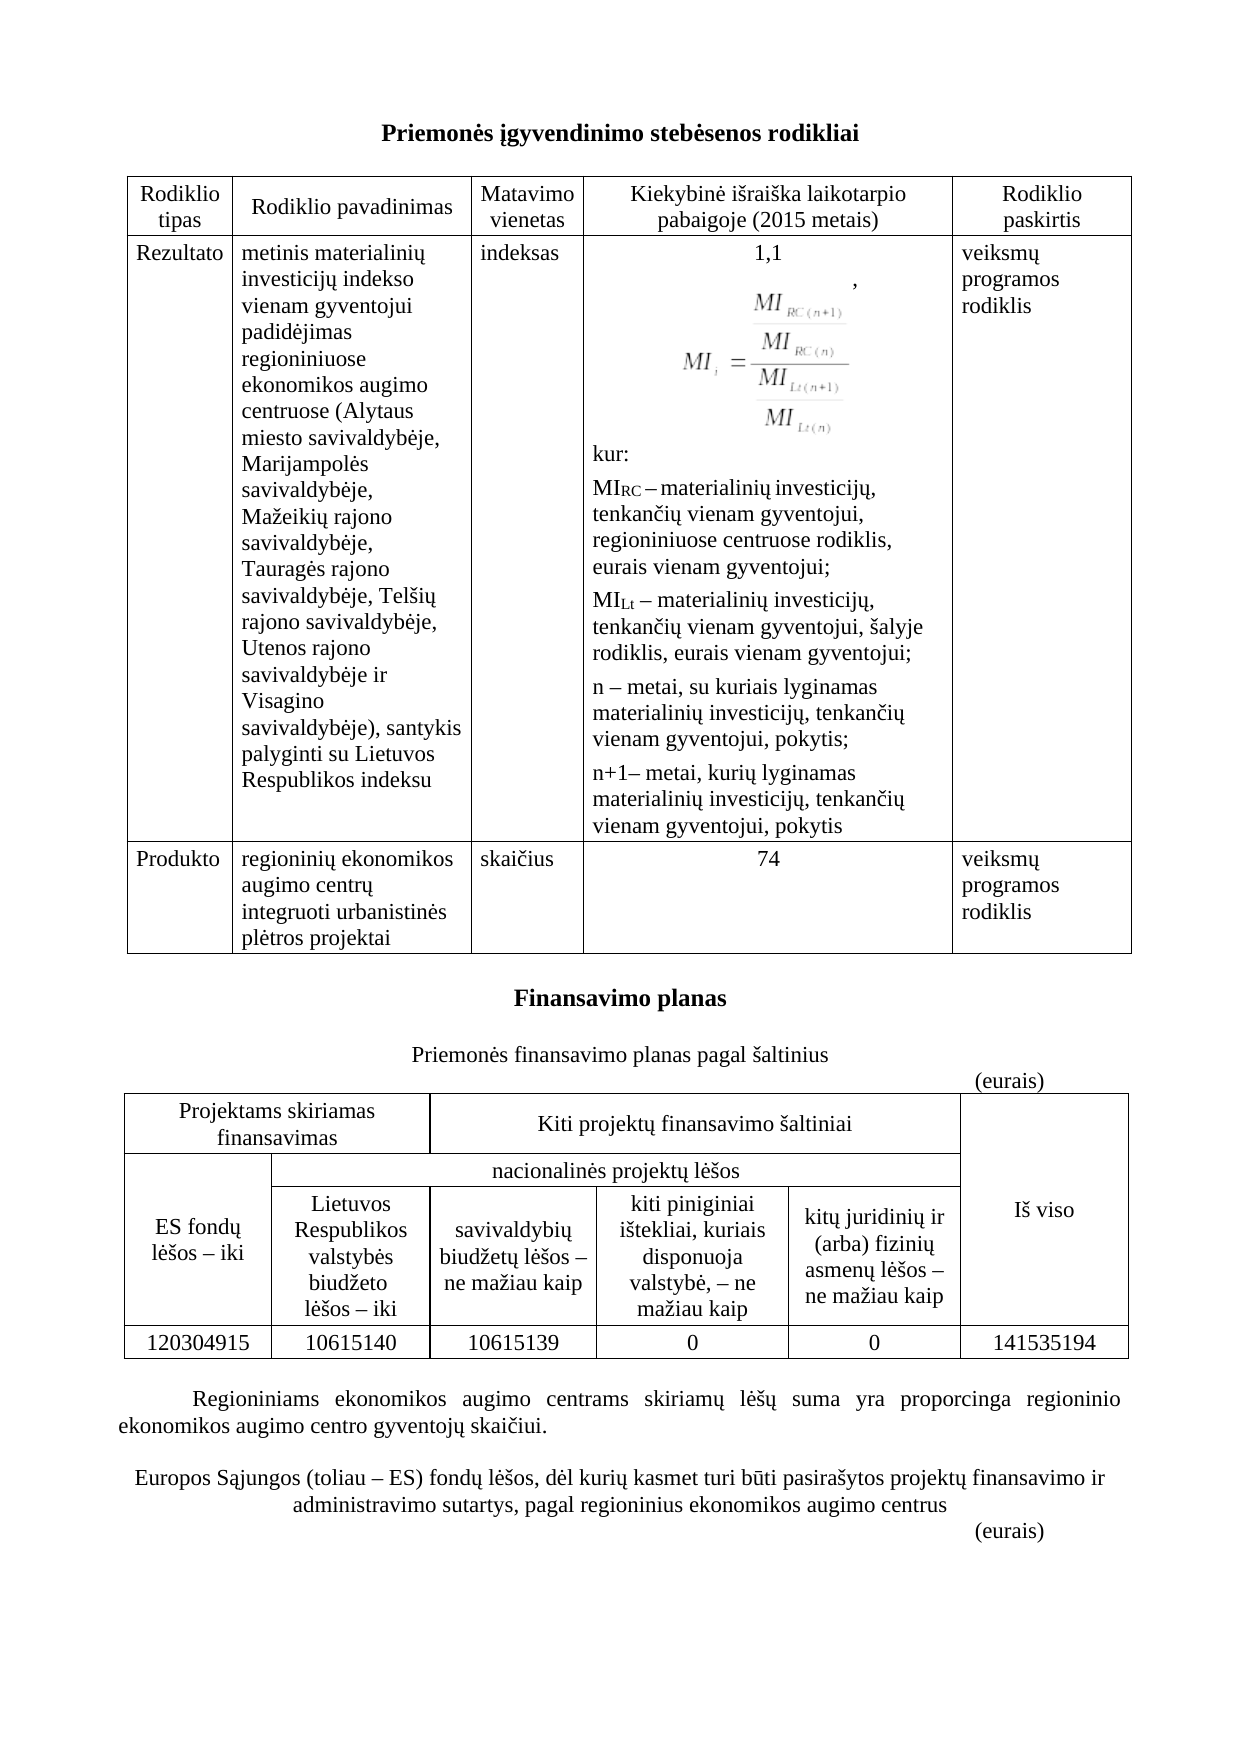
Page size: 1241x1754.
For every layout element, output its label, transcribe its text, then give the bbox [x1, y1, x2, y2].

table_cell 0 [597, 1326, 788, 1358]
table_cell kiti piniginiai ištekliai, kuriais disponuoja valstybė, – ne mažiau kaip [597, 1187, 788, 1325]
text (eurais) [118, 1517, 1122, 1543]
text Europos Sąjungos (toliau – ES) fondų lėšos, dėl kurių kasmet turi būti pasirašytos projektų finansavimo ir administravimo sutartys, pagal regioninius ekonomikos augimo centrus [118, 1464, 1122, 1517]
table_header Rodiklio paskirtis [953, 177, 1131, 235]
table_cell veiksmų programos rodiklis [953, 842, 1131, 953]
table_header Matavimo vienetas [472, 177, 583, 235]
text Priemonės įgyvendinimo stebėsenos rodikliai [118, 118, 1122, 147]
table_header Kiti projektų finansavimo šaltiniai [431, 1094, 960, 1153]
table_cell metinis materialinių investicijų indekso vienam gyventojui padidėjimas regioniniuose ekonomikos augimo centruose (Alytaus miesto savivaldybėje, Marijampolės savivaldybėje, Mažeikių rajono savivaldybėje, Tauragės rajono savivaldybėje, Telšių rajono savivaldybėje, Utenos rajono savivaldybėje ir Visagino savivaldybėje), santykis palyginti su Lietuvos Respublikos indeksu [233, 236, 471, 841]
table_header Rodiklio tipas [128, 177, 232, 235]
table_cell 141535194 [961, 1326, 1128, 1358]
table_cell nacionalinės projektų lėšos [272, 1154, 960, 1186]
table_cell savivaldybių biudžetų lėšos – ne mažiau kaip [431, 1187, 596, 1325]
table_header Rodiklio pavadinimas [233, 177, 471, 235]
table_cell kitų juridinių ir (arba) fizinių asmenų lėšos – ne mažiau kaip [789, 1187, 960, 1325]
table_cell Produkto [128, 842, 232, 953]
table_cell veiksmų programos rodiklis [953, 236, 1131, 841]
table_cell Rezultato [128, 236, 232, 841]
table_cell skaičius [472, 842, 583, 953]
table_cell 1,1 , kur: MIRC – materialinių investicijų, tenkančių vienam gyventojui, regioniniuose centruose rodiklis, eurais vienam gyventojui; MILt – materialinių investicijų, tenkančių vienam gyventojui, šalyje rodiklis, eurais vienam gyventojui; n – metai, su kuriais lyginamas materialinių investicijų, tenkančių vienam gyventojui, pokytis; n+1– metai, kurių lyginamas materialinių investicijų, tenkančių vienam gyventojui, pokytis [584, 236, 952, 841]
table_header Projektams skiriamas finansavimas [125, 1094, 429, 1153]
text Priemonės finansavimo planas pagal šaltinius [118, 1041, 1122, 1067]
table_cell regioninių ekonomikos augimo centrų integruoti urbanistinės plėtros projektai [233, 842, 471, 953]
text Finansavimo planas [118, 983, 1122, 1012]
table_cell 0 [789, 1326, 960, 1358]
table_cell 10615139 [431, 1326, 596, 1358]
text (eurais) [118, 1067, 1122, 1093]
table_cell 74 [584, 842, 952, 953]
table_cell ES fondų lėšos – iki [125, 1154, 271, 1325]
table_cell indeksas [472, 236, 583, 841]
table_header Kiekybinė išraiška laikotarpio pabaigoje (2015 metais) [584, 177, 952, 235]
table_cell 10615140 [272, 1326, 429, 1358]
text Regioniniams ekonomikos augimo centrams skiriamų lėšų suma yra proporcinga regioninio ekonomikos augimo centro gyventojų skaičiui. [118, 1385, 1122, 1438]
table_cell Lietuvos Respublikos valstybės biudžeto lėšos – iki [272, 1187, 429, 1325]
table_cell 120304915 [125, 1326, 271, 1358]
table_header Iš viso [961, 1094, 1128, 1325]
